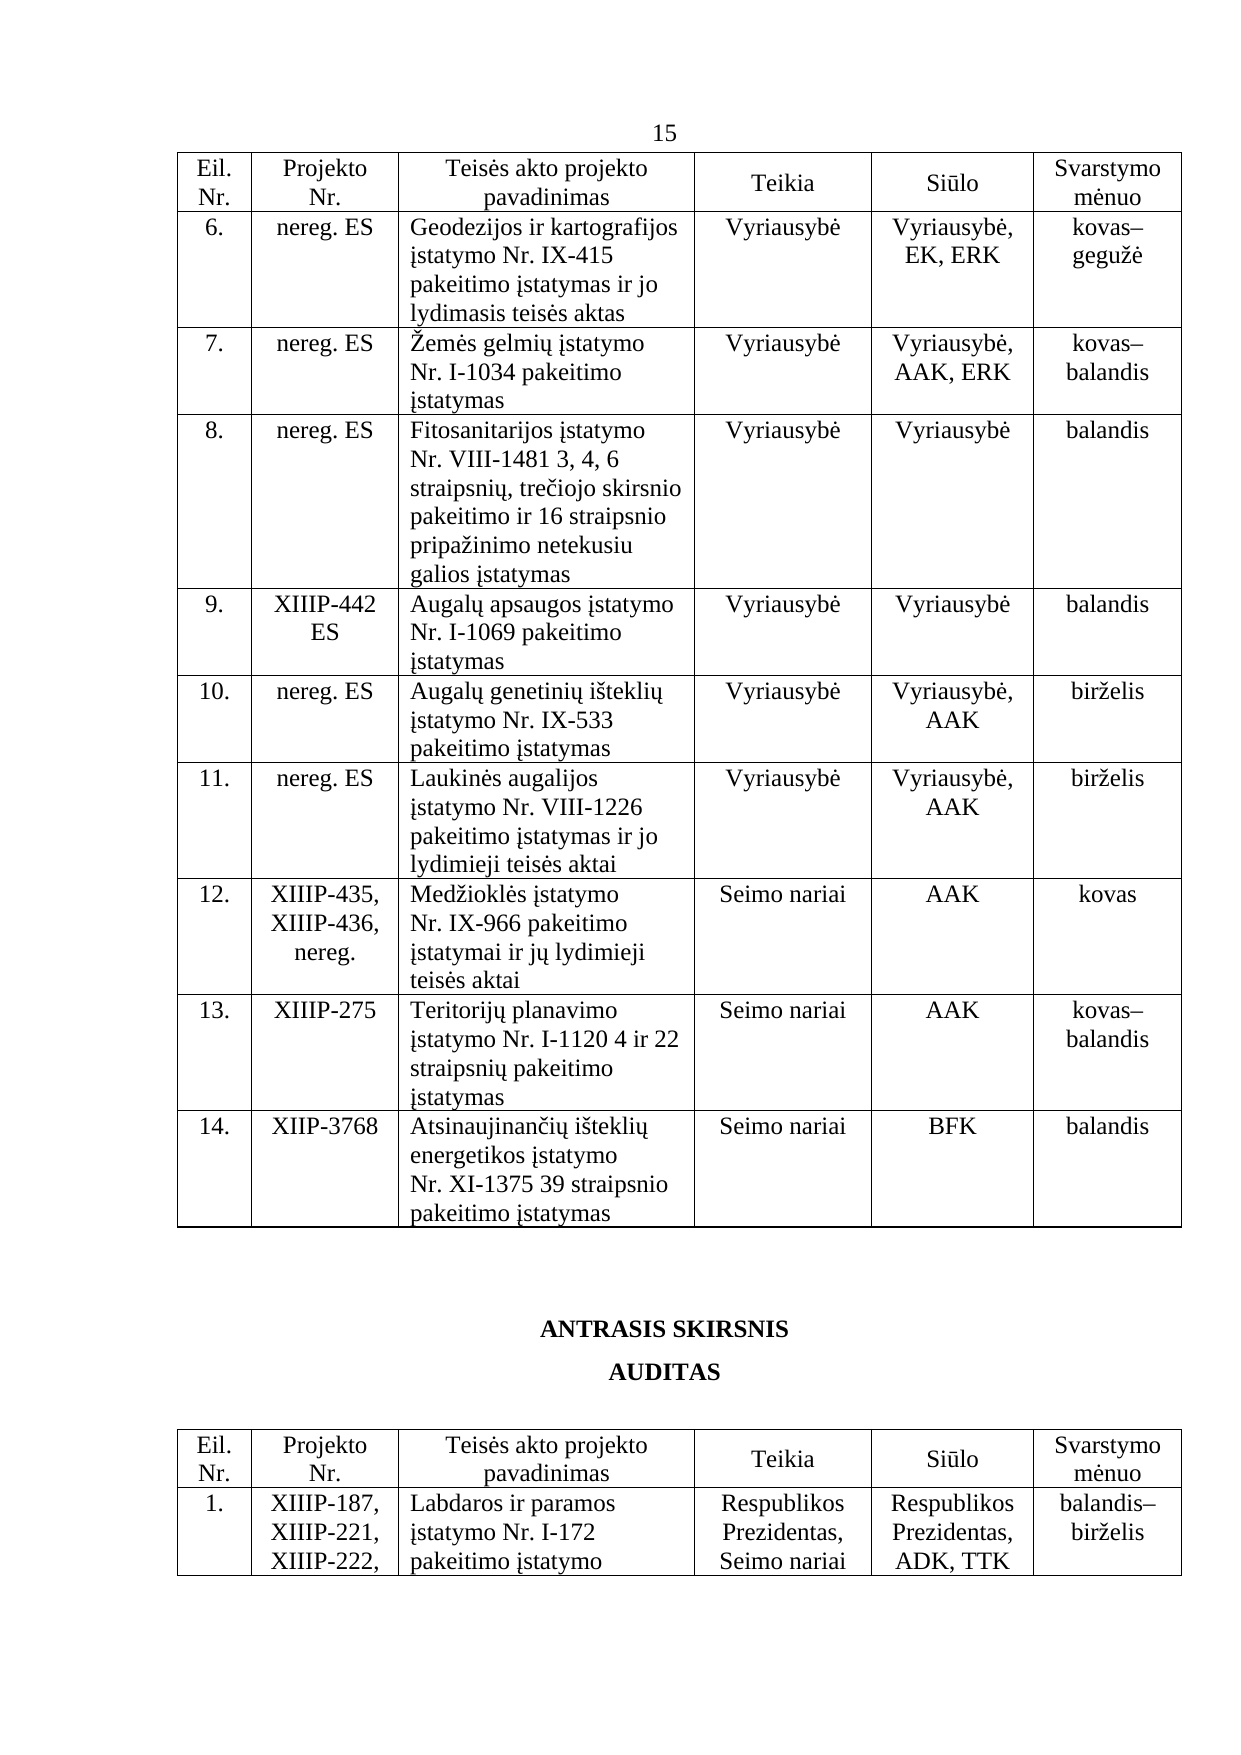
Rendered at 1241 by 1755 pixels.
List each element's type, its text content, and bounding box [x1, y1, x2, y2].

table_cell Seimo nariai [695, 1111, 871, 1226]
table_cell XIIIP-435, XIIIP-436, nereg. [252, 879, 398, 994]
table_header Teikia [695, 153, 871, 211]
table_header Siūlo [872, 1430, 1033, 1487]
table_cell XIIIP-187, XIIIP-221, XIIIP-222, [252, 1488, 398, 1574]
table_cell 12. [178, 879, 251, 994]
table_cell 13. [178, 995, 251, 1110]
table_cell balandis– birželis [1034, 1488, 1181, 1574]
table_cell balandis [1034, 1111, 1181, 1226]
table_cell Vyriausybė [695, 212, 871, 327]
table_cell Vyriausybė [695, 763, 871, 878]
table_cell XIIP-3768 [252, 1111, 398, 1226]
table_header Projekto Nr. [252, 1430, 398, 1487]
table_cell Respublikos Prezidentas, ADK, TTK [872, 1488, 1033, 1574]
table_cell nereg. ES [252, 763, 398, 878]
table_cell 6. [178, 212, 251, 327]
table_header Eil. Nr. [178, 1430, 251, 1487]
table_cell 14. [178, 1111, 251, 1226]
text AUDITAS [177, 1357, 1152, 1386]
table_cell AAK [872, 879, 1033, 994]
table_cell nereg. ES [252, 212, 398, 327]
table_cell nereg. ES [252, 676, 398, 762]
table_cell 9. [178, 589, 251, 675]
table_cell Teritorijų planavimo įstatymo Nr. I-1120 4 ir 22 straipsnių pakeitimo įstatymas [399, 995, 694, 1110]
table_cell kovas– gegužė [1034, 212, 1181, 327]
table_cell balandis [1034, 415, 1181, 588]
table_header Teisės akto projekto pavadinimas [399, 1430, 694, 1487]
table_cell 11. [178, 763, 251, 878]
table_header Eil. Nr. [178, 153, 251, 211]
table_cell Fitosanitarijos įstatymo Nr. VIII-1481 3, 4, 6 straipsnių, trečiojo skirsnio pakeitimo ir 16 straipsnio pripažinimo netekusiu galios įstatymas [399, 415, 694, 588]
table_cell kovas [1034, 879, 1181, 994]
table_cell Atsinaujinančių išteklių energetikos įstatymo Nr. XI-1375 39 straipsnio pakeitimo įstatymas [399, 1111, 694, 1226]
table_cell BFK [872, 1111, 1033, 1226]
table_cell Vyriausybė [695, 415, 871, 588]
table_cell kovas– balandis [1034, 995, 1181, 1110]
table_cell Vyriausybė, AAK [872, 763, 1033, 878]
table_cell Vyriausybė, AAK [872, 676, 1033, 762]
table_cell XIIIP-275 [252, 995, 398, 1110]
table_cell Vyriausybė, EK, ERK [872, 212, 1033, 327]
text ANTRASIS SKIRSNIS [177, 1314, 1152, 1342]
table_cell Vyriausybė [695, 328, 871, 414]
table_cell Vyriausybė [872, 415, 1033, 588]
table_header Svarstymo mėnuo [1034, 1430, 1181, 1487]
table_cell nereg. ES [252, 415, 398, 588]
table_cell Žemės gelmių įstatymo Nr. I-1034 pakeitimo įstatymas [399, 328, 694, 414]
table_header Teisės akto projekto pavadinimas [399, 153, 694, 211]
table_header Siūlo [872, 153, 1033, 211]
table_cell XIIIP-442 ES [252, 589, 398, 675]
table_cell AAK [872, 995, 1033, 1110]
table_cell 7. [178, 328, 251, 414]
table_cell kovas– balandis [1034, 328, 1181, 414]
table_cell Geodezijos ir kartografijos įstatymo Nr. IX-415 pakeitimo įstatymas ir jo lydimasis teisės aktas [399, 212, 694, 327]
table_cell Laukinės augalijos įstatymo Nr. VIII-1226 pakeitimo įstatymas ir jo lydimieji teisės aktai [399, 763, 694, 878]
table_header Teikia [695, 1430, 871, 1487]
table_cell Vyriausybė [695, 589, 871, 675]
table_cell Augalų genetinių išteklių įstatymo Nr. IX-533 pakeitimo įstatymas [399, 676, 694, 762]
table_cell Seimo nariai [695, 879, 871, 994]
table_cell birželis [1034, 763, 1181, 878]
table_cell 8. [178, 415, 251, 588]
table_cell Vyriausybė [695, 676, 871, 762]
table_cell Medžioklės įstatymo Nr. IX-966 pakeitimo įstatymai ir jų lydimieji teisės aktai [399, 879, 694, 994]
table_cell 10. [178, 676, 251, 762]
table_header Svarstymo mėnuo [1034, 153, 1181, 211]
table_cell Labdaros ir paramos įstatymo Nr. I-172 pakeitimo įstatymo [399, 1488, 694, 1574]
table_cell Seimo nariai [695, 995, 871, 1110]
table_header Projekto Nr. [252, 153, 398, 211]
table_cell nereg. ES [252, 328, 398, 414]
table_cell Vyriausybė [872, 589, 1033, 675]
table_cell birželis [1034, 676, 1181, 762]
table_cell 1. [178, 1488, 251, 1574]
table_cell Augalų apsaugos įstatymo Nr. I-1069 pakeitimo įstatymas [399, 589, 694, 675]
table_cell Vyriausybė, AAK, ERK [872, 328, 1033, 414]
table_cell Respublikos Prezidentas, Seimo nariai [695, 1488, 871, 1574]
table_cell balandis [1034, 589, 1181, 675]
